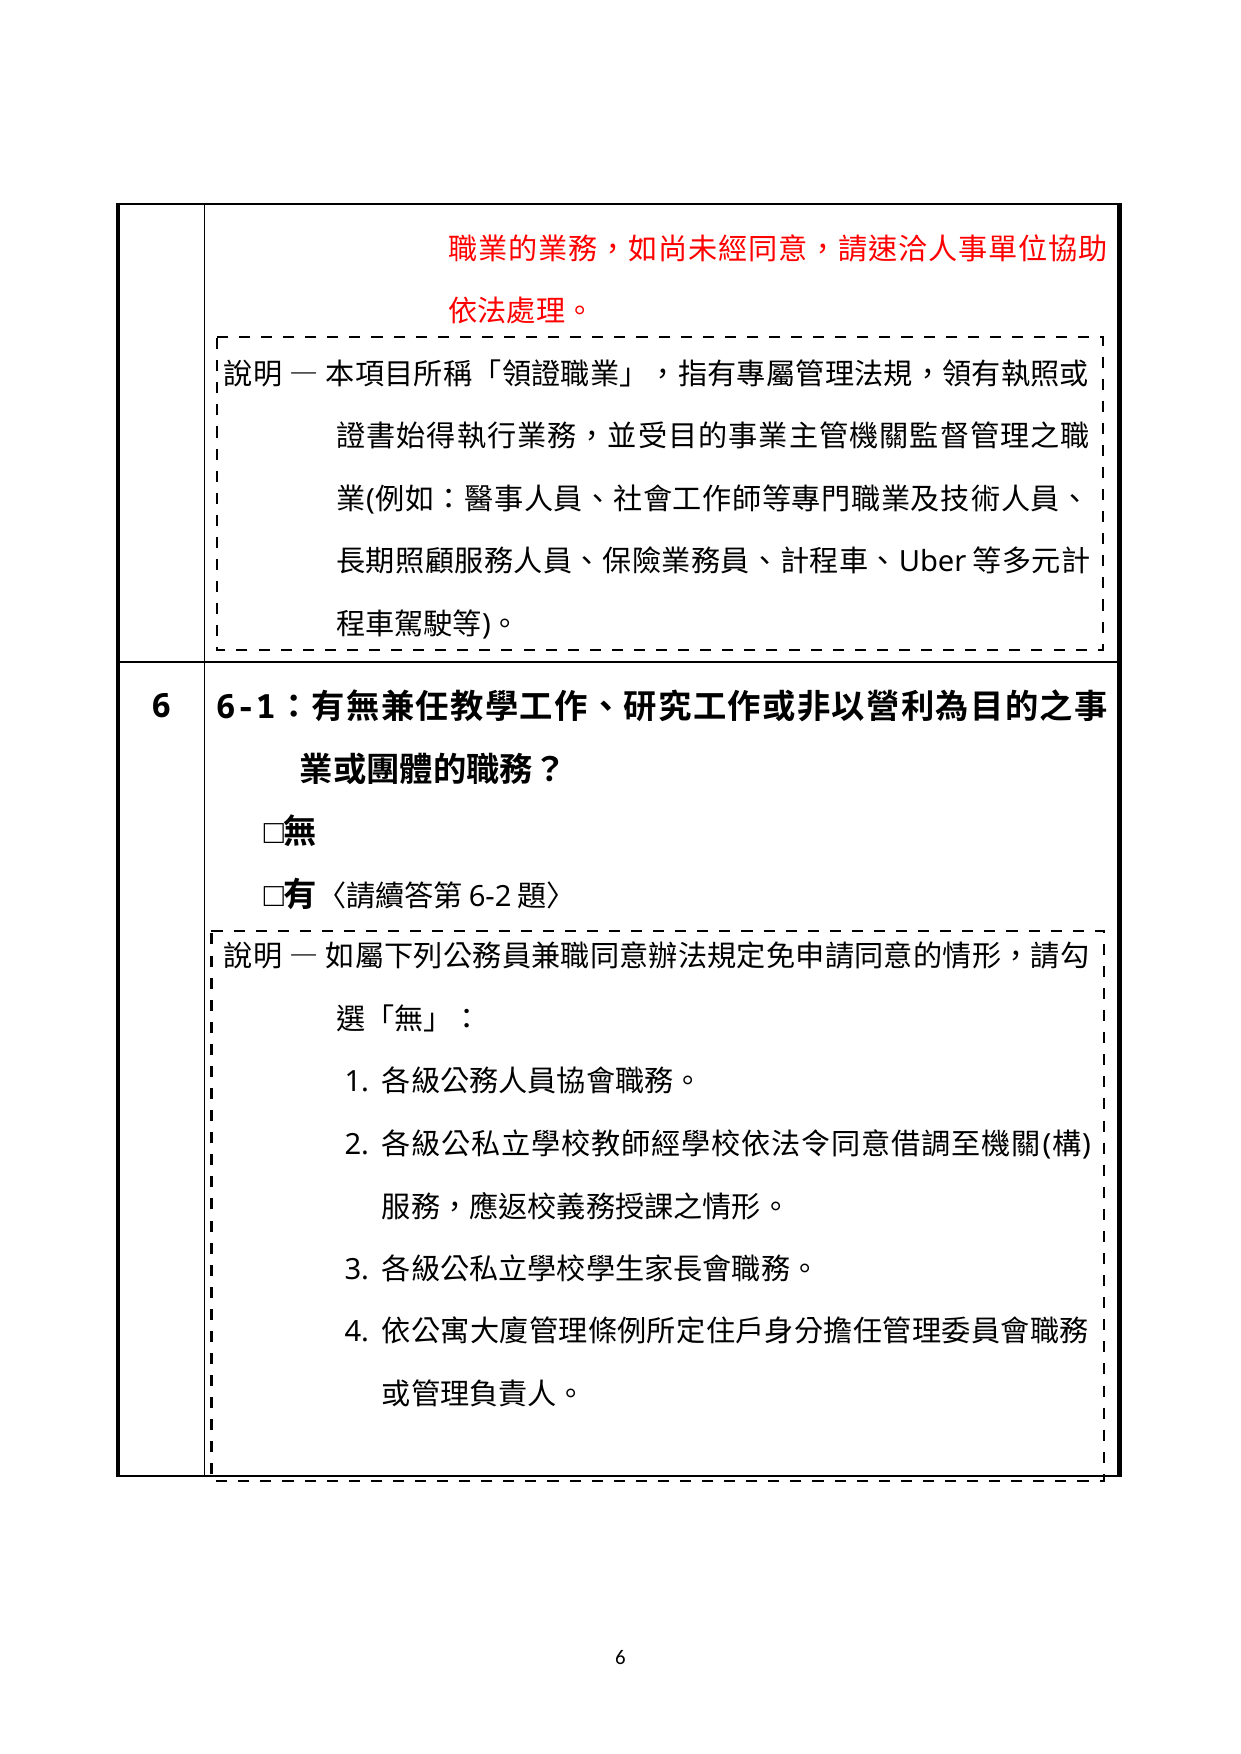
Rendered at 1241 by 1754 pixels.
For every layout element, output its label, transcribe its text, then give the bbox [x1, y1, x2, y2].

table_cell 6 [120, 663, 204, 1475]
table_cell 職業的業務，如尚未經同意，請速洽人事單位協助依法處理。 說明 — 本項目所稱「領證職業」，指有專屬管理法規，領有執照或證書始得執行業務，並受目的事業主管機關監督管理之職業(例如：醫事人員、社會工作師等專門職業及技術人員、長期照顧服務人員、保險業務員、計程車、Uber等多元計程車駕駛等)。 [205, 205, 1117, 661]
table_cell [120, 205, 204, 661]
table_cell 6-1：有無兼任教學工作、研究工作或非以營利為目的之事業或團體的職務？ □無 □有〈請續答第6-2題〉 說明 — 如屬下列公務員兼職同意辦法規定免申請同意的情形，請勾選「無」： 各級公務人員協會職務。 各級公私立學校教師經學校依法令同意借調至機關(構)服務，應返校義務授課之情形。 各級公私立學校學生家長會職務。 依公寓大廈管理條例所定住戶身分擔任管理委員會職務或管理負責人。 [205, 663, 1117, 1475]
